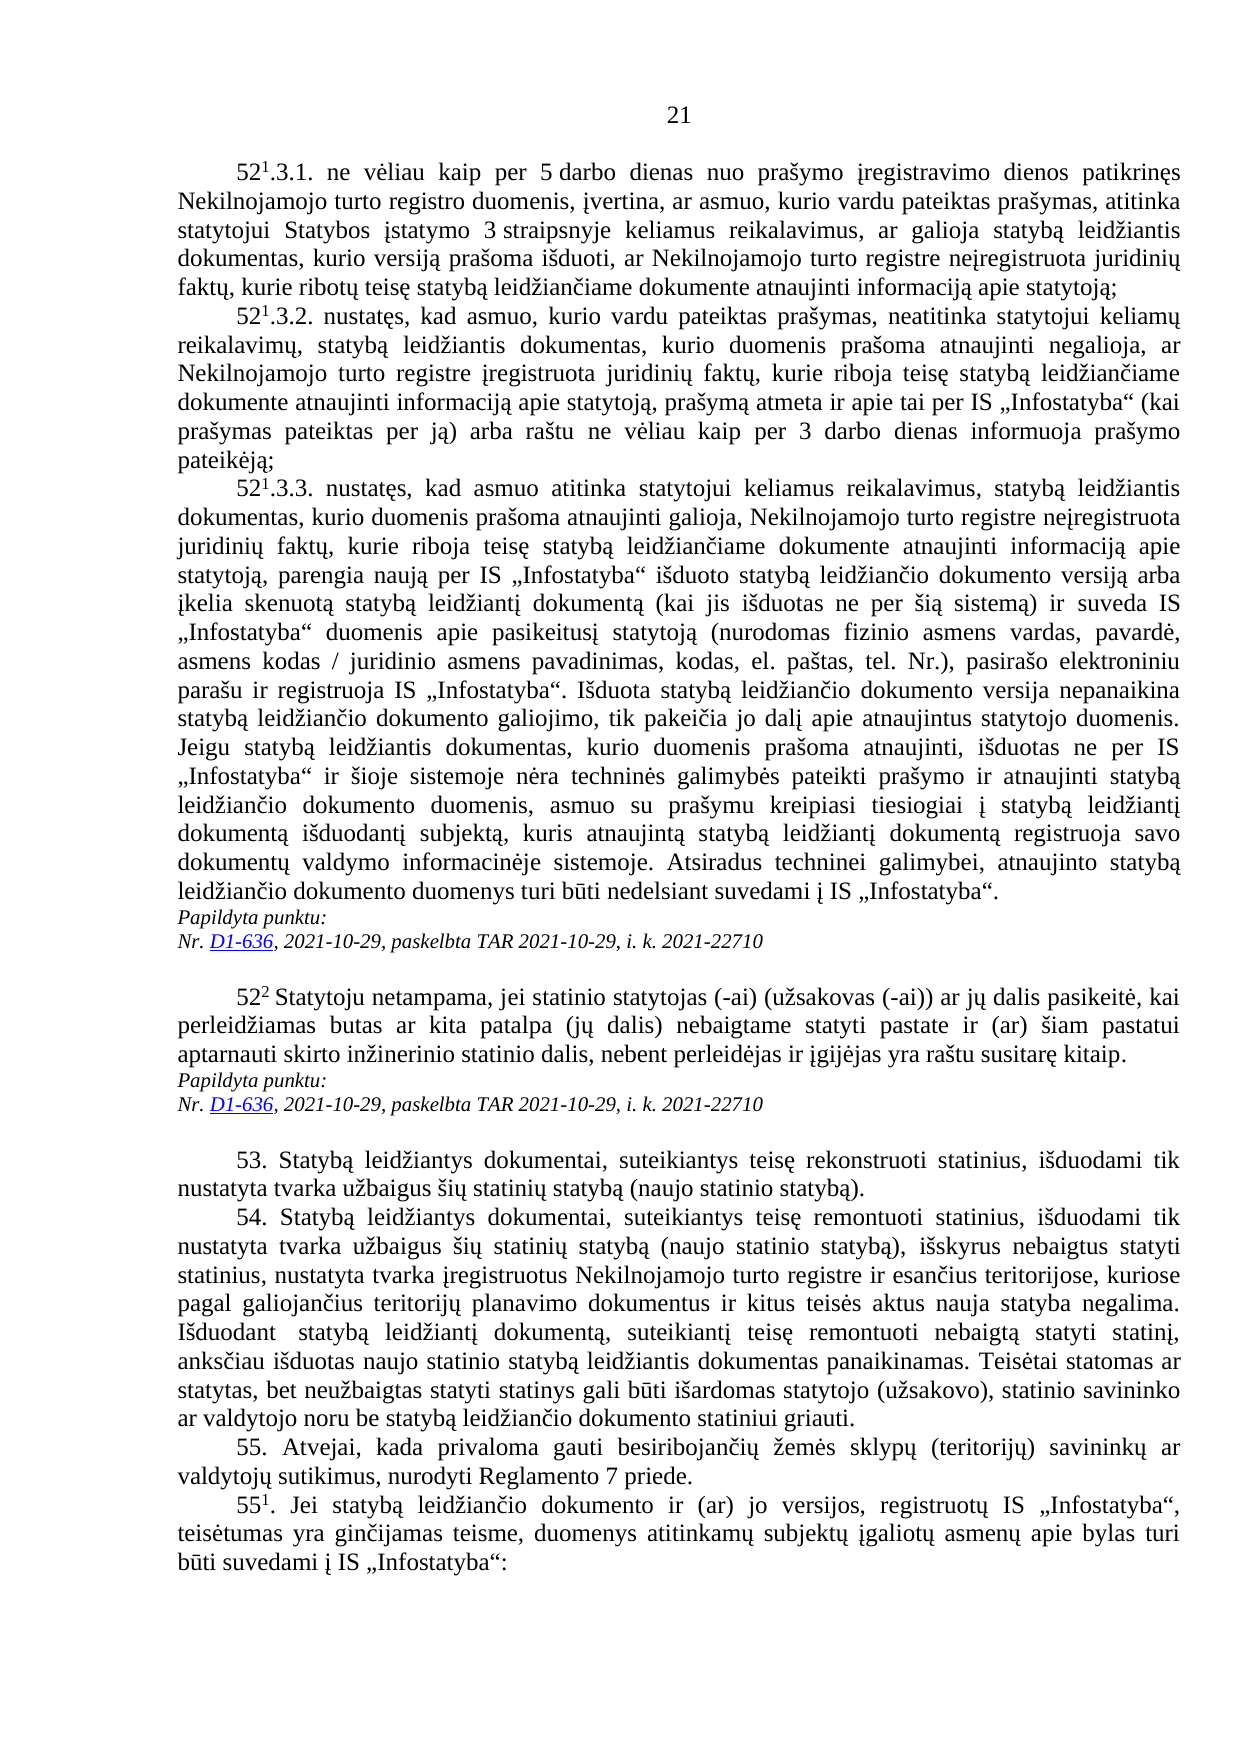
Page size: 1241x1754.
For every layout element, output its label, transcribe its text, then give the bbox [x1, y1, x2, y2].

text 54. Statybą leidžiantys dokumentai, suteikiantys teisę remontuoti statinius, išduodami tik nustatyta tvarka užbaigus šių statinių statybą (naujo statinio statybą), išskyrus nebaigtus statyti statinius, nustatyta tvarka įregistruotus Nekilnojamojo turto registre ir esančius teritorijose, kuriose pagal galiojančius teritorijų planavimo dokumentus ir kitus teisės aktus nauja statyba negalima. Išduodant statybą leidžiantį dokumentą, suteikiantį teisę remontuoti nebaigtą statyti statinį, anksčiau išduotas naujo statinio statybą leidžiantis dokumentas panaikinamas. Teisėtai statomas ar statytas, bet neužbaigtas statyti statinys gali būti išardomas statytojo (užsakovo), statinio savininko ar valdytojo noru be statybą leidžiančio dokumento statiniui griauti. [177, 1202, 1181, 1432]
text 522 Statytoju netampama, jei statinio statytojas (-ai) (užsakovas (-ai)) ar jų dalis pasikeitė, kai perleidžiamas butas ar kita patalpa (jų dalis) nebaigtame statyti pastate ir (ar) šiam pastatui aptarnauti skirto inžinerinio statinio dalis, nebent perleidėjas ir įgijėjas yra raštu susitarę kitaip. [177, 982, 1181, 1068]
text 55. Atvejai, kada privaloma gauti besiribojančių žemės sklypų (teritorijų) savininkų ar valdytojų sutikimus, nurodyti Reglamento 7 priede. [177, 1432, 1181, 1490]
text Nr. D1-636, 2021-10-29, paskelbta TAR 2021-10-29, i. k. 2021-22710 [177, 929, 1181, 953]
text 521.3.3. nustatęs, kad asmuo atitinka statytojui keliamus reikalavimus, statybą leidžiantis dokumentas, kurio duomenis prašoma atnaujinti galioja, Nekilnojamojo turto registre neįregistruota juridinių faktų, kurie riboja teisę statybą leidžiančiame dokumente atnaujinti informaciją apie statytoją, parengia naują per IS „Infostatyba“ išduoto statybą leidžiančio dokumento versiją arba įkelia skenuotą statybą leidžiantį dokumentą (kai jis išduotas ne per šią sistemą) ir suveda IS „Infostatyba“ duomenis apie pasikeitusį statytoją (nurodomas fizinio asmens vardas, pavardė, asmens kodas / juridinio asmens pavadinimas, kodas, el. paštas, tel. Nr.), pasirašo elektroniniu parašu ir registruoja IS „Infostatyba“. Išduota statybą leidžiančio dokumento versija nepanaikina statybą leidžiančio dokumento galiojimo, tik pakeičia jo dalį apie atnaujintus statytojo duomenis. Jeigu statybą leidžiantis dokumentas, kurio duomenis prašoma atnaujinti, išduotas ne per IS „Infostatyba“ ir šioje sistemoje nėra techninės galimybės pateikti prašymo ir atnaujinti statybą leidžiančio dokumento duomenis, asmuo su prašymu kreipiasi tiesiogiai į statybą leidžiantį dokumentą išduodantį subjektą, kuris atnaujintą statybą leidžiantį dokumentą registruoja savo dokumentų valdymo informacinėje sistemoje. Atsiradus techninei galimybei, atnaujinto statybą leidžiančio dokumento duomenys turi būti nedelsiant suvedami į IS „Infostatyba“. [177, 473, 1181, 905]
text Papildyta punktu: [177, 1068, 1181, 1092]
text Papildyta punktu: [177, 905, 1181, 929]
text 521.3.2. nustatęs, kad asmuo, kurio vardu pateiktas prašymas, neatitinka statytojui keliamų reikalavimų, statybą leidžiantis dokumentas, kurio duomenis prašoma atnaujinti negalioja, ar Nekilnojamojo turto registre įregistruota juridinių faktų, kurie riboja teisę statybą leidžiančiame dokumente atnaujinti informaciją apie statytoją, prašymą atmeta ir apie tai per IS „Infostatyba“ (kai prašymas pateiktas per ją) arba raštu ne vėliau kaip per 3 darbo dienas informuoja prašymo pateikėją; [177, 301, 1181, 473]
text 521.3.1. ne vėliau kaip per 5 darbo dienas nuo prašymo įregistravimo dienos patikrinęs Nekilnojamojo turto registro duomenis, įvertina, ar asmuo, kurio vardu pateiktas prašymas, atitinka statytojui Statybos įstatymo 3 straipsnyje keliamus reikalavimus, ar galioja statybą leidžiantis dokumentas, kurio versiją prašoma išduoti, ar Nekilnojamojo turto registre neįregistruota juridinių faktų, kurie ribotų teisę statybą leidžiančiame dokumente atnaujinti informaciją apie statytoją; [177, 157, 1181, 301]
text 551. Jei statybą leidžiančio dokumento ir (ar) jo versijos, registruotų IS „Infostatyba“, teisėtumas yra ginčijamas teisme, duomenys atitinkamų subjektų įgaliotų asmenų apie bylas turi būti suvedami į IS „Infostatyba“: [177, 1490, 1181, 1576]
text 53. Statybą leidžiantys dokumentai, suteikiantys teisę rekonstruoti statinius, išduodami tik nustatyta tvarka užbaigus šių statinių statybą (naujo statinio statybą). [177, 1145, 1181, 1202]
text Nr. D1-636, 2021-10-29, paskelbta TAR 2021-10-29, i. k. 2021-22710 [177, 1092, 1181, 1116]
